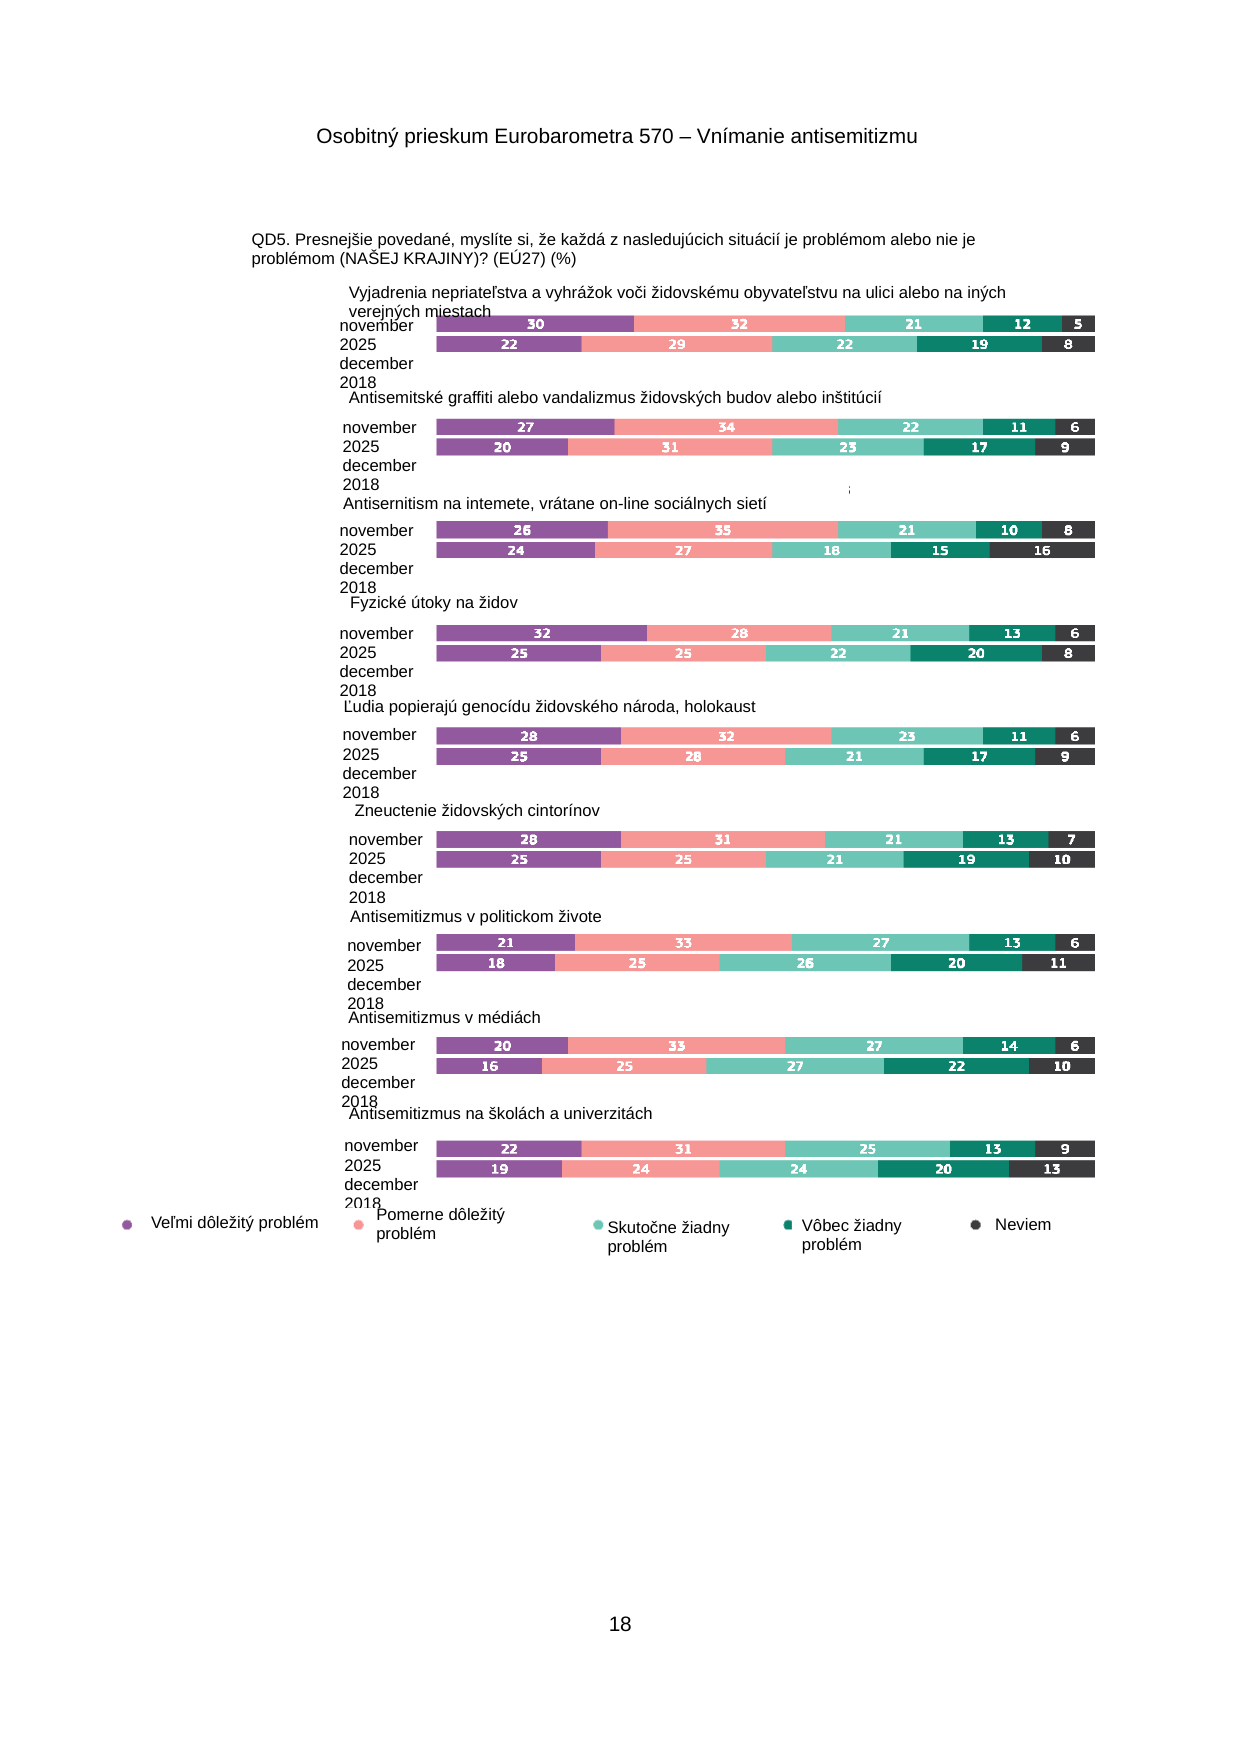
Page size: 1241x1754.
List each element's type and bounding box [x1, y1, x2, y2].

picture [111, 1208, 984, 1242]
picture [426, 308, 1099, 1181]
